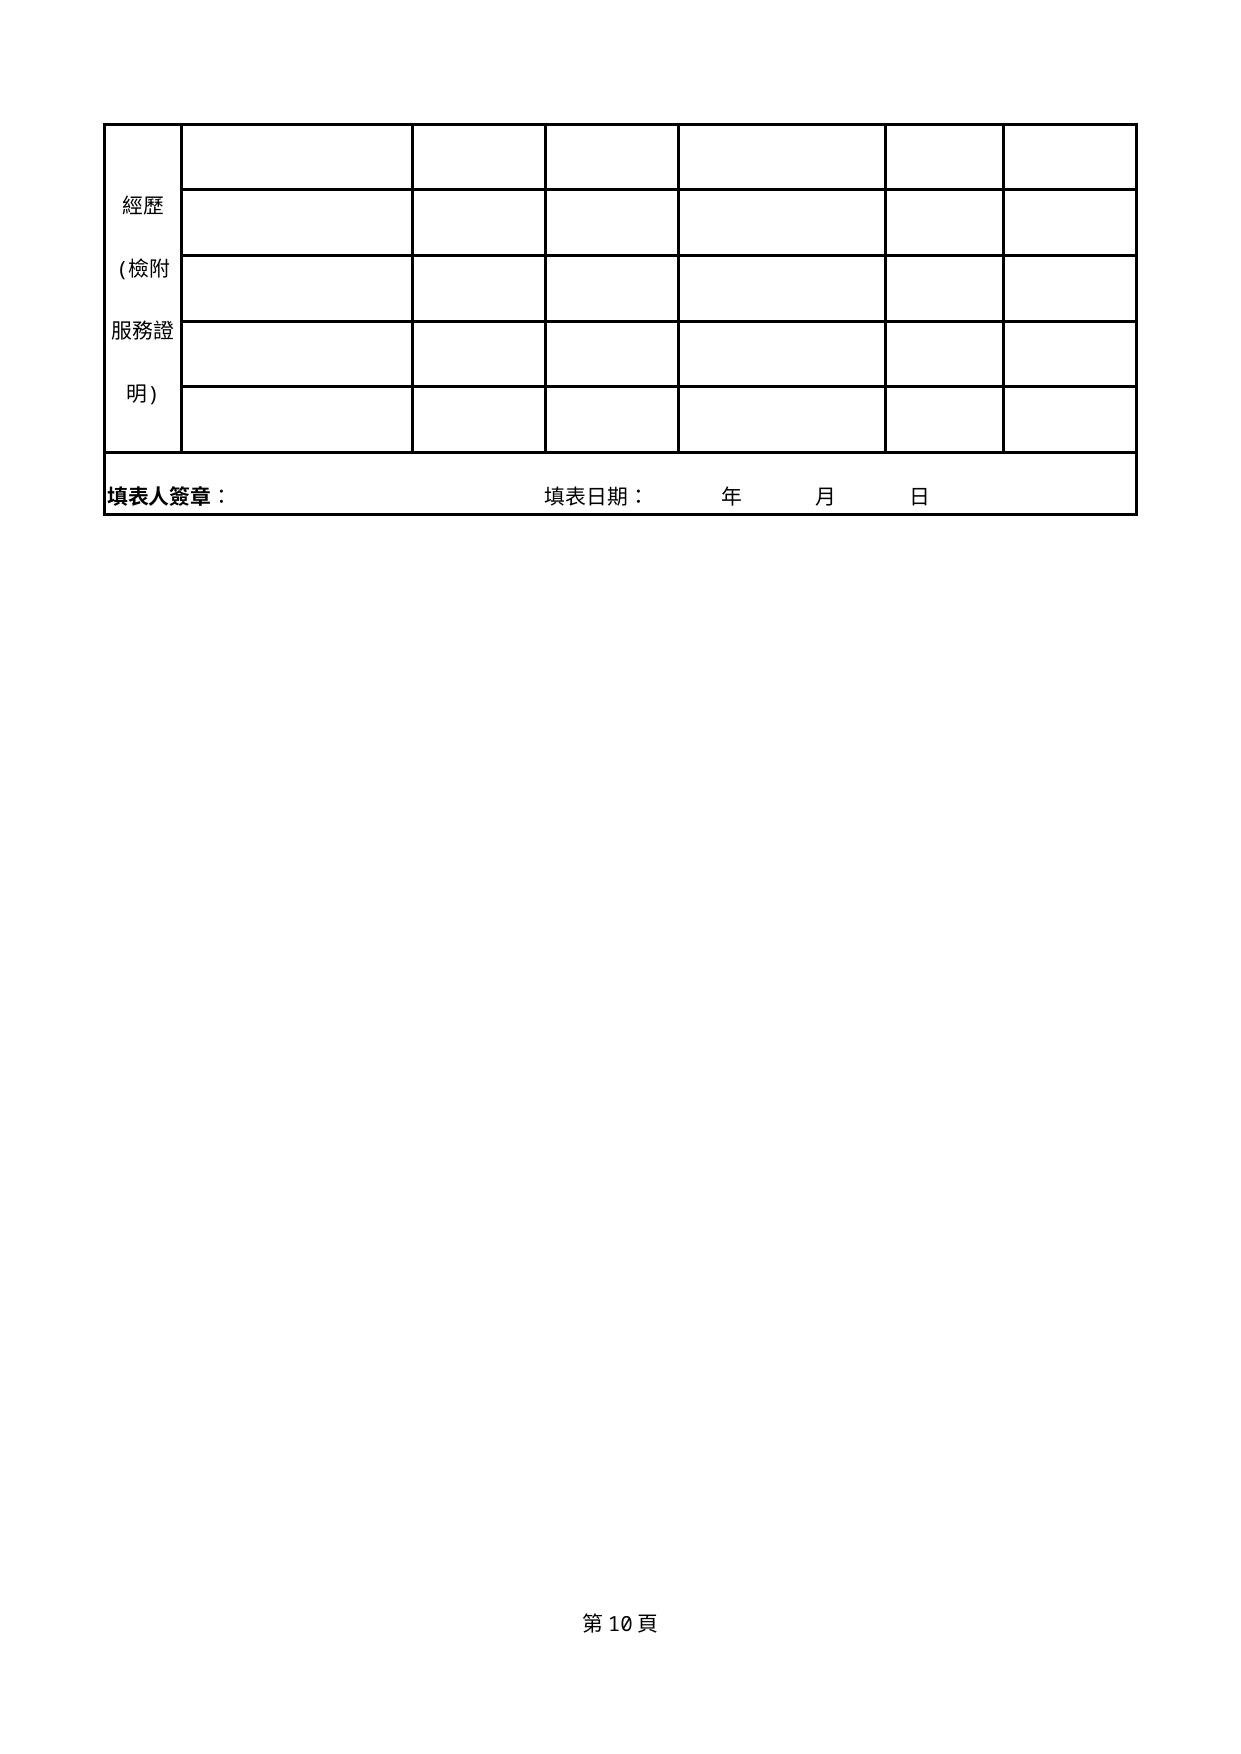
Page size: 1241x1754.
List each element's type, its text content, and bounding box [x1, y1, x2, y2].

table_cell [414, 323, 544, 385]
table_cell [414, 257, 544, 319]
table_cell [183, 191, 411, 254]
table_cell [680, 323, 884, 385]
table_cell 經歷(檢附服務證明) [106, 126, 180, 451]
table_cell [547, 191, 677, 254]
table_cell [547, 126, 677, 188]
table_cell [1005, 388, 1135, 451]
table_cell [680, 388, 884, 451]
table_cell [1005, 323, 1135, 385]
table_cell [1005, 126, 1135, 188]
table_cell [887, 257, 1002, 319]
table_cell [414, 126, 544, 188]
table_cell [680, 191, 884, 254]
table_cell [547, 257, 677, 319]
table_cell [1005, 191, 1135, 254]
table_cell [183, 388, 411, 451]
table_cell [680, 257, 884, 319]
table_cell [547, 388, 677, 451]
table_cell [414, 388, 544, 451]
table_cell [1005, 257, 1135, 319]
table_cell [183, 323, 411, 385]
table_cell [887, 126, 1002, 188]
table_cell [183, 257, 411, 319]
table_cell [414, 191, 544, 254]
table_cell [887, 191, 1002, 254]
table_cell [183, 126, 411, 188]
table_cell [680, 126, 884, 188]
table_cell [547, 323, 677, 385]
table_cell [887, 323, 1002, 385]
table_cell 填表人簽章： 填表日期： 年 月 日 [106, 454, 1135, 512]
table_cell [887, 388, 1002, 451]
